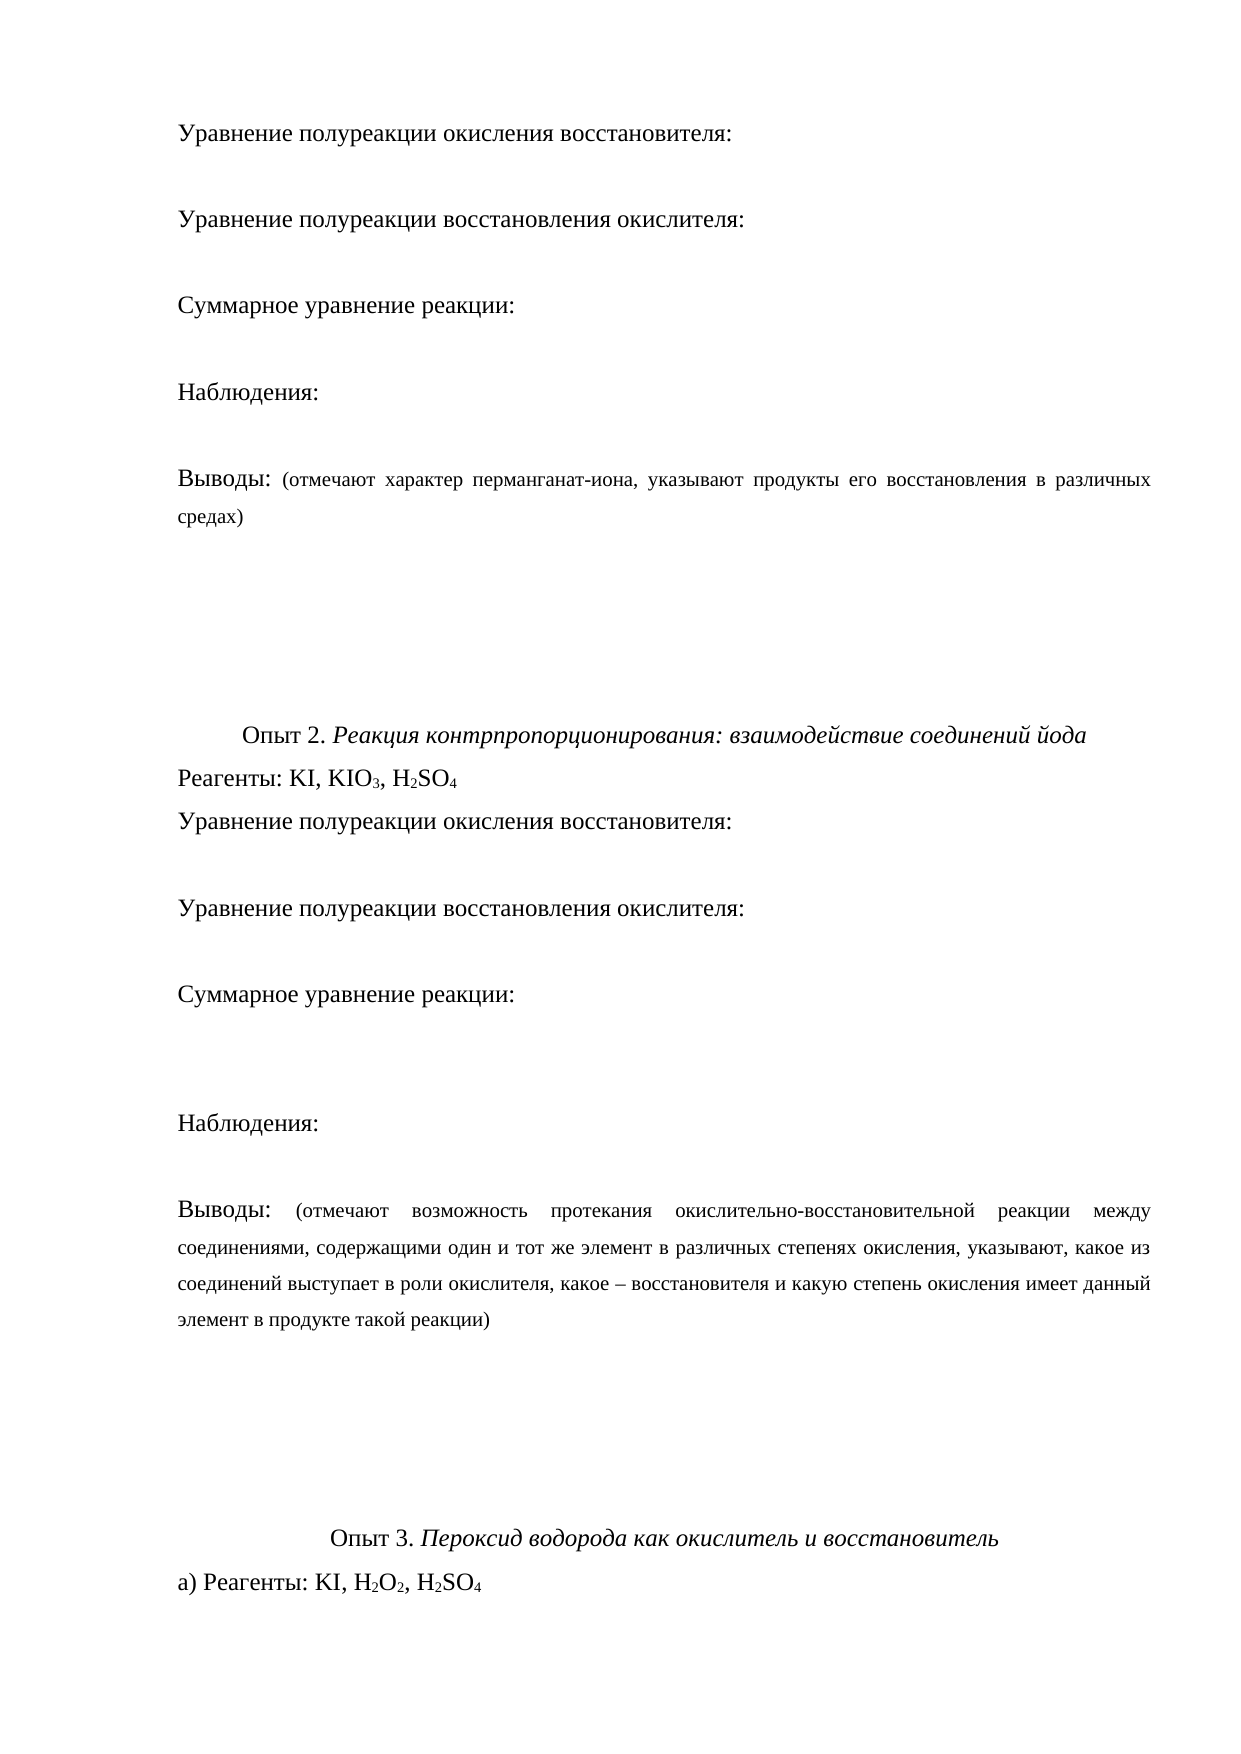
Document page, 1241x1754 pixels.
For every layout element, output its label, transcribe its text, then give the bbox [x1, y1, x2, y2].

text Суммарное уравнение реакции: [177, 979, 1152, 1008]
text Опыт 2. Реакция контрпропорционирования: взаимодействие соединений йода [177, 720, 1152, 749]
text Наблюдения: [177, 1108, 1152, 1137]
text Опыт 3. Пероксид водорода как окислитель и восстановитель [177, 1523, 1152, 1552]
text Суммарное уравнение реакции: [177, 291, 1152, 319]
text Выводы: (отмечают характер перманганат-иона, указывают продукты его восстановления в различных средах) [177, 463, 1152, 528]
text Уравнение полуреакции восстановления окислителя: [177, 204, 1152, 233]
text Реагенты: KI, KIO3, H2SO4 [177, 763, 1152, 792]
text а) Реагенты: KI, H2O2, H2SO4 [177, 1567, 1152, 1595]
text Уравнение полуреакции окисления восстановителя: [177, 118, 1152, 147]
text Наблюдения: [177, 377, 1152, 406]
text Выводы: (отмечают возможность протекания окислительно-восстановительной реакции между соединениями, содержащими один и тот же элемент в различных степенях окисления, указывают, какое из соединений выступает в роли окислителя, какое – восстановителя и какую степень окисления имеет данный элемент в продукте такой реакции) [177, 1194, 1152, 1331]
text Уравнение полуреакции восстановления окислителя: [177, 893, 1152, 921]
text Уравнение полуреакции окисления восстановителя: [177, 806, 1152, 835]
